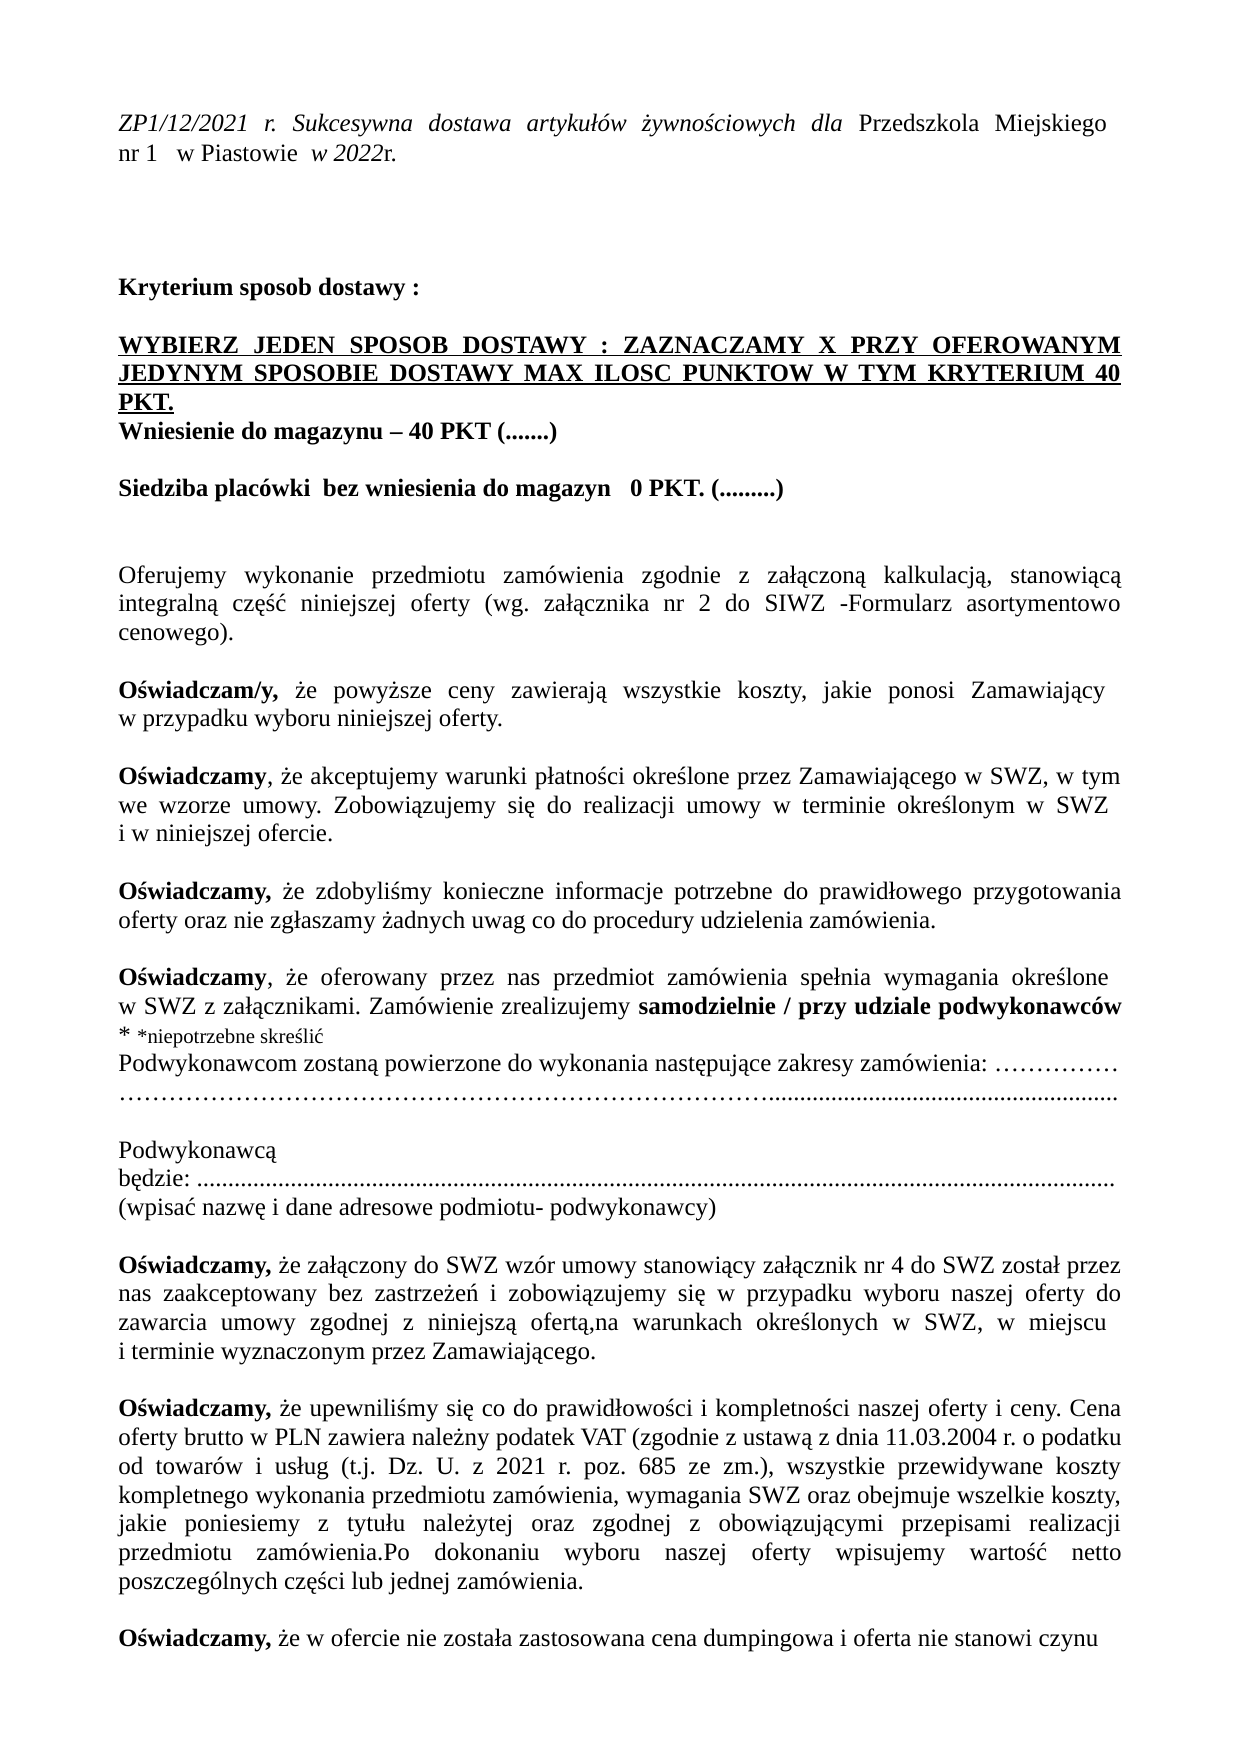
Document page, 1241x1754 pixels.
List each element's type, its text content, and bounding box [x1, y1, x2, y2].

text Oświadczamy, że załączony do SWZ wzór umowy stanowiący załącznik nr 4 do SWZ został przez nas zaakceptowany bez zastrzeżeń i zobowiązujemy się w przypadku wyboru naszej oferty do zawarcia umowy zgodnej z niniejszą ofertą,na warunkach określonych w SWZ, w miejscu i terminie wyznaczonym przez Zamawiającego. [118, 1250, 1122, 1365]
text Podwykonawcom zostaną powierzone do wykonania następujące zakresy zamówienia: …………… [118, 1048, 1122, 1077]
text Oświadczam/y, że powyższe ceny zawierają wszystkie koszty, jakie ponosi Zamawiający w przypadku wyboru niniejszej oferty. [118, 675, 1122, 732]
text Kryterium sposob dostawy : [118, 272, 1122, 301]
text JEDYNYM SPOSOBIE DOSTAWY MAX ILOSC PUNKTOW W TYM KRYTERIUM 40 PKT. [118, 356, 1122, 416]
text Oświadczamy, że akceptujemy warunki płatności określone przez Zamawiającego w SWZ, w tym we wzorze umowy. Zobowiązujemy się do realizacji umowy w terminie określonym w SWZ i w niniejszej ofercie. [118, 761, 1122, 847]
text Oferujemy wykonanie przedmiotu zamówienia zgodnie z załączoną kalkulacją, stanowiącą integralną część niniejszej oferty (wg. załącznika nr 2 do SIWZ -Formularz asortymentowo cenowego). [118, 560, 1122, 646]
text Oświadczamy, że zdobyliśmy konieczne informacje potrzebne do prawidłowego przygotowania oferty oraz nie zgłaszamy żadnych uwag co do procedury udzielenia zamówienia. [118, 876, 1122, 933]
text WYBIERZ JEDEN SPOSOB DOSTAWY : ZAZNACZAMY X PRZY OFEROWANYM [118, 330, 1122, 355]
text ……………………………………………………………………........................................................ [118, 1077, 1122, 1106]
text Siedziba placówki bez wniesienia do magazyn 0 PKT. (.........) [118, 473, 1122, 502]
text Oświadczamy, że oferowany przez nas przedmiot zamówienia spełnia wymagania określone w SWZ z załącznikami. Zamówienie zrealizujemy samodzielnie / przy udziale podwykonawców * *niepotrzebne skreślić [118, 962, 1122, 1048]
text Wniesienie do magazynu – 40 PKT (.......) [118, 416, 1122, 445]
text Oświadczamy, że upewniliśmy się co do prawidłowości i kompletności naszej oferty i ceny. Cena oferty brutto w PLN zawiera należny podatek VAT (zgodnie z ustawą z dnia 11.03.2004 r. o podatku od towarów i usług (t.j. Dz. U. z 2021 r. poz. 685 ze zm.), wszystkie przewidywane koszty kompletnego wykonania przedmiotu zamówienia, wymagania SWZ oraz obejmuje wszelkie koszty, jakie poniesiemy z tytułu należytej oraz zgodnej z obowiązującymi przepisami realizacji przedmiotu zamówienia.Po dokonaniu wyboru naszej oferty wpisujemy wartość netto poszczególnych części lub jednej zamówienia. [118, 1393, 1122, 1595]
text Podwykonawcą będzie: ................................................................................................................................................... (wpisać nazwę i dane adresowe podmiotu- podwykonawcy) [118, 1135, 1122, 1221]
text Oświadczamy, że w ofercie nie została zastosowana cena dumpingowa i oferta nie stanowi czynu [118, 1623, 1122, 1652]
